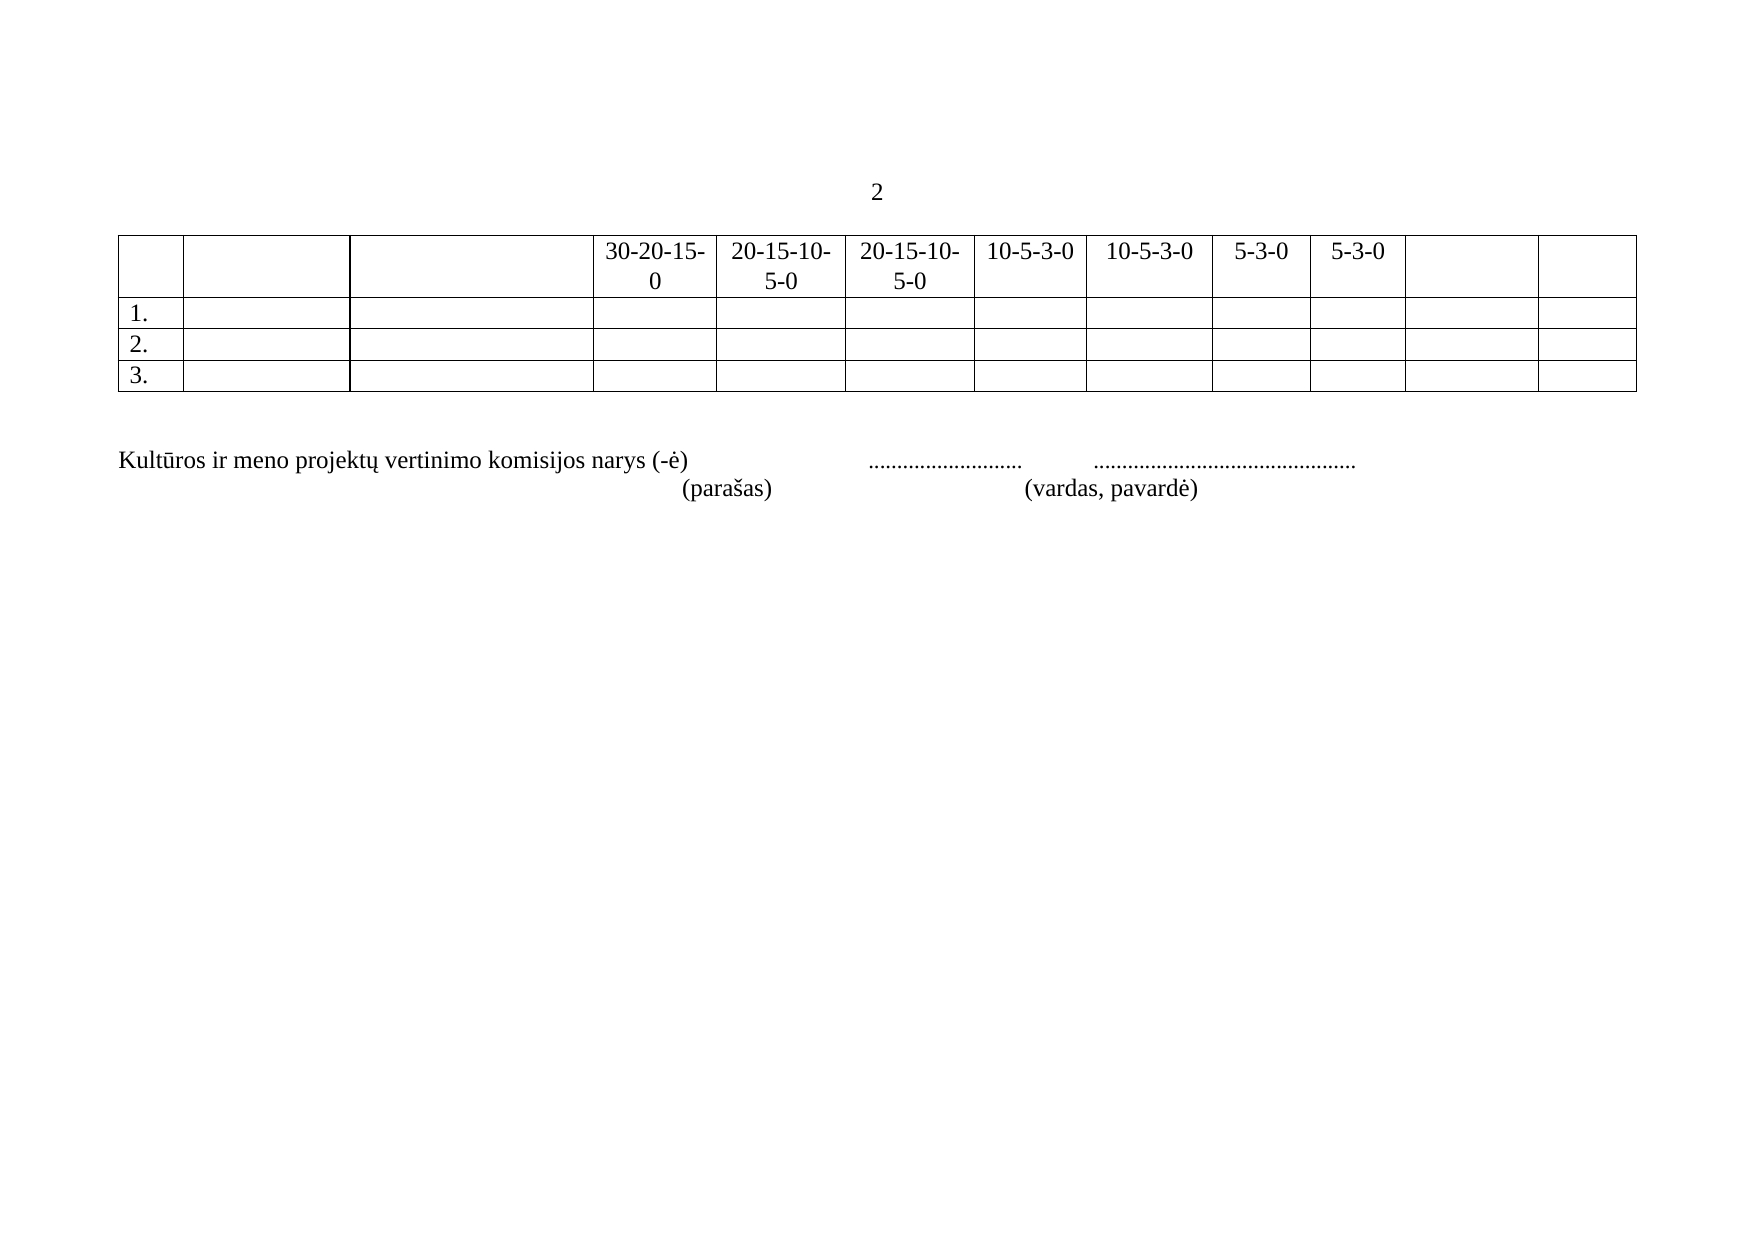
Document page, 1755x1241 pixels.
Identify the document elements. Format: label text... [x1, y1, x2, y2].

table_header [1406, 236, 1538, 297]
table_cell [1311, 329, 1405, 359]
table_cell [351, 361, 593, 391]
table_cell [1087, 298, 1212, 328]
table_header [184, 236, 349, 297]
table_cell [975, 361, 1086, 391]
table_cell 1. [119, 298, 183, 328]
table_cell 5-3-0 [1213, 236, 1310, 297]
table_cell [594, 298, 716, 328]
table_cell [351, 329, 593, 359]
table_cell [184, 298, 349, 328]
table_cell [1539, 329, 1636, 359]
text (parašas) (vardas, pavardė) [118, 473, 1636, 502]
table_cell [1406, 329, 1538, 359]
table_cell [1406, 298, 1538, 328]
table_cell 5-3-0 [1311, 236, 1405, 297]
table_cell [351, 298, 593, 328]
table_cell [846, 329, 974, 359]
table_cell [1087, 361, 1212, 391]
text Kultūros ir meno projektų vertinimo komisijos narys (-ė) ........................... .............................................. [118, 445, 1636, 473]
table_cell 10-5-3-0 [975, 236, 1086, 297]
table_cell [1311, 361, 1405, 391]
table_cell [1213, 329, 1310, 359]
table_header [1539, 236, 1636, 297]
table_cell [1311, 298, 1405, 328]
table_cell [1406, 361, 1538, 391]
table_cell [1213, 298, 1310, 328]
table_cell [846, 298, 974, 328]
table_cell 3. [119, 361, 183, 391]
table_cell [975, 329, 1086, 359]
table_cell 2. [119, 329, 183, 359]
table_cell 20-15-10-5-0 [846, 236, 974, 297]
table_header [351, 236, 593, 297]
table_cell [594, 329, 716, 359]
table_cell [717, 361, 845, 391]
table_cell 10-5-3-0 [1087, 236, 1212, 297]
table_cell [717, 329, 845, 359]
table_cell [1539, 361, 1636, 391]
table_cell 20-15-10-5-0 [717, 236, 845, 297]
table_cell [184, 361, 349, 391]
table_cell [1087, 329, 1212, 359]
table_cell [1213, 361, 1310, 391]
table_cell [717, 298, 845, 328]
table_cell [975, 298, 1086, 328]
table_cell [846, 361, 974, 391]
table_cell [594, 361, 716, 391]
table_cell 30-20-15-0 [594, 236, 716, 297]
table_cell [1539, 298, 1636, 328]
table_cell [184, 329, 349, 359]
table_header [119, 236, 183, 297]
